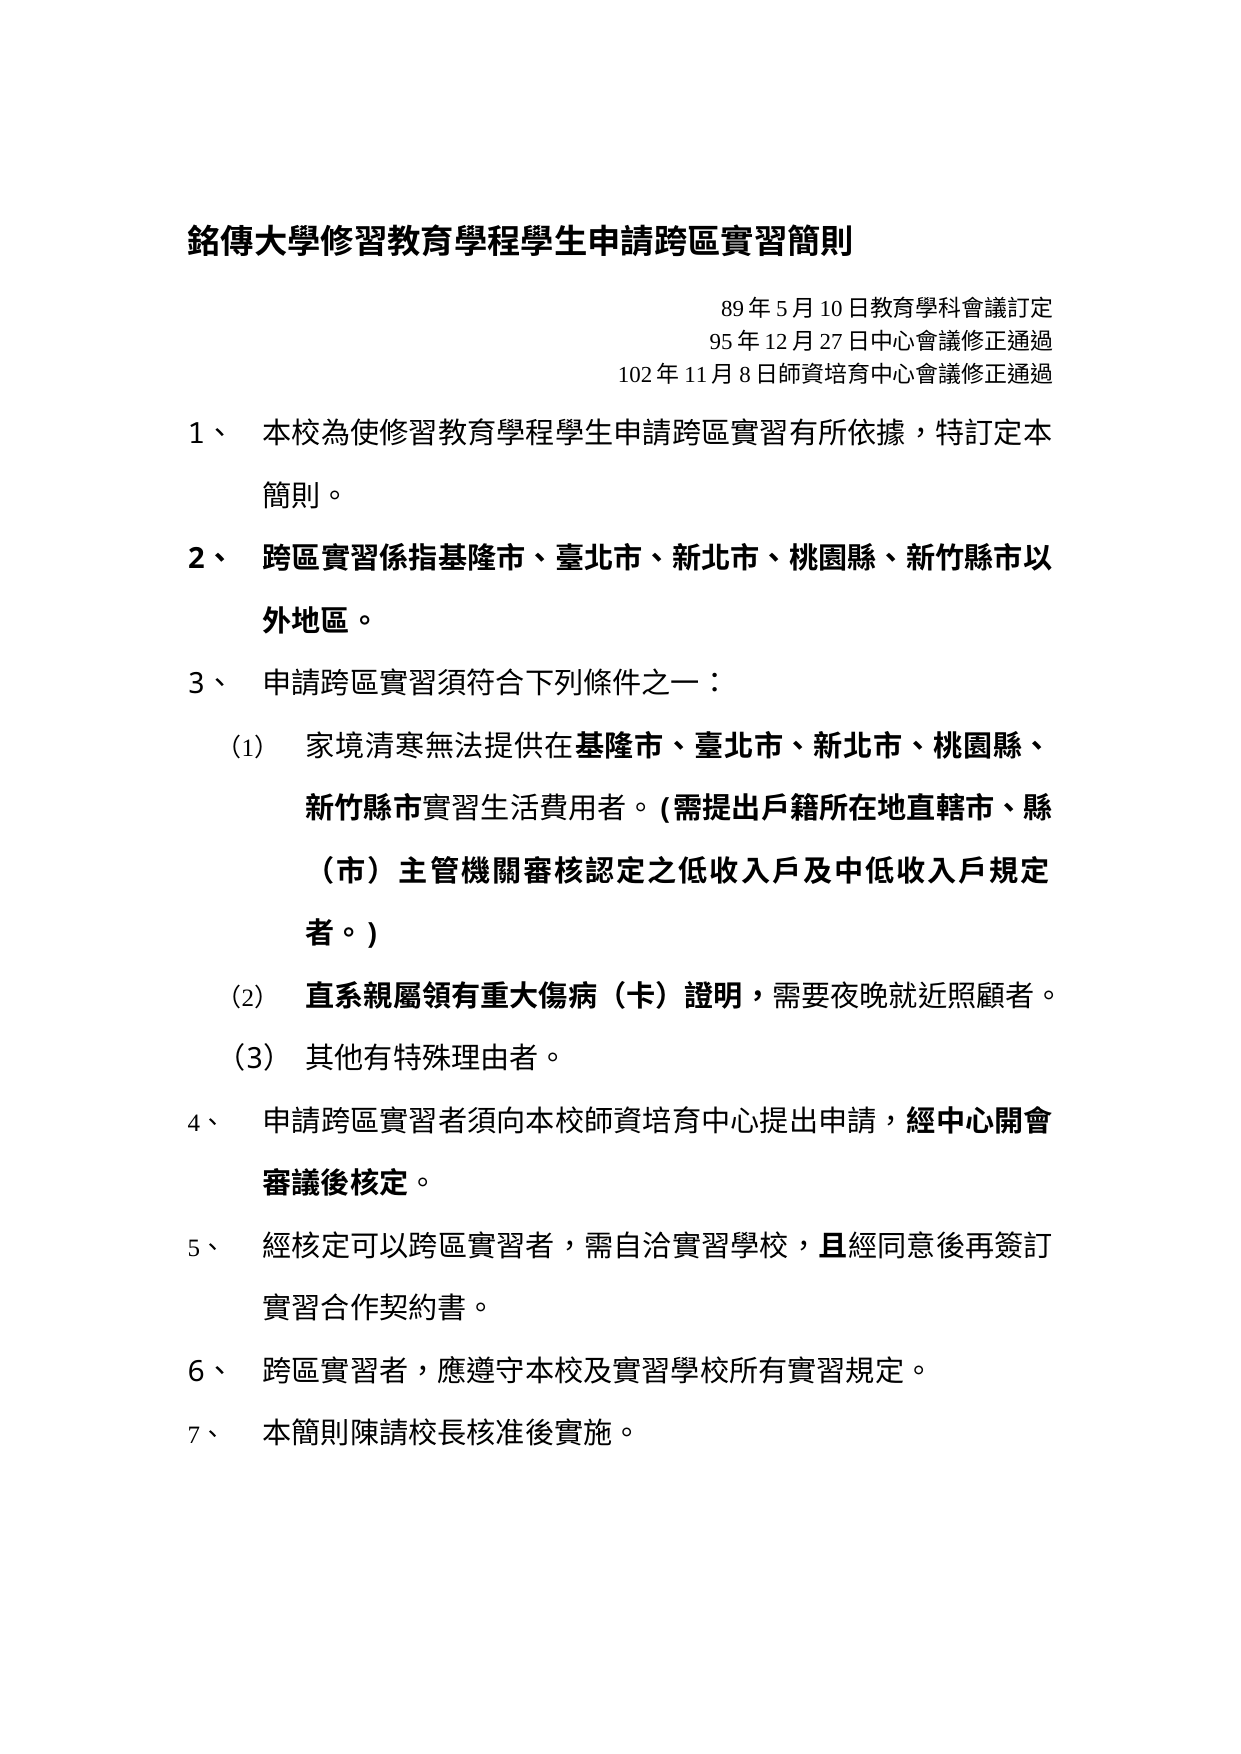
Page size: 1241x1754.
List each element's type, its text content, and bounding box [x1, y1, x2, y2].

list 家境清寒無法提供在基隆市、臺北市、新北市、桃園縣、新竹縣市實習生活費用者。(需提出戶籍所在地直轄市、縣（市）主管機關審核認定之低收入戶及中低收入戶規定者。) [216, 702, 1053, 952]
list 經核定可以跨區實習者，需自洽實習學校，且經同意後再簽訂實習合作契約書。 [187, 1202, 1053, 1327]
list 跨區實習係指基隆市、臺北市、新北市、桃園縣、新竹縣市以外地區。 [187, 514, 1053, 639]
list 本校為使修習教育學程學生申請跨區實習有所依據，特訂定本簡則。 [187, 389, 1053, 514]
list 本簡則陳請校長核准後實施。 [187, 1389, 1053, 1452]
list 跨區實習者，應遵守本校及實習學校所有實習規定。 [187, 1327, 1053, 1389]
list 申請跨區實習須符合下列條件之一： [187, 639, 1053, 702]
list 直系親屬領有重大傷病（卡）證明，需要夜晚就近照顧者。 [216, 952, 1053, 1014]
list 申請跨區實習者須向本校師資培育中心提出申請，經中心開會審議後核定。 [187, 1077, 1053, 1202]
text 89年5月10日教育學科會議訂定 [187, 290, 1053, 323]
text 95年12月27日中心會議修正通過 [187, 323, 1053, 356]
text 102年11月8日師資培育中心會議修正通過 [187, 356, 1053, 389]
list 其他有特殊理由者。 [216, 1014, 1053, 1077]
text 銘傳大學修習教育學程學生申請跨區實習簡則 [187, 215, 1053, 263]
